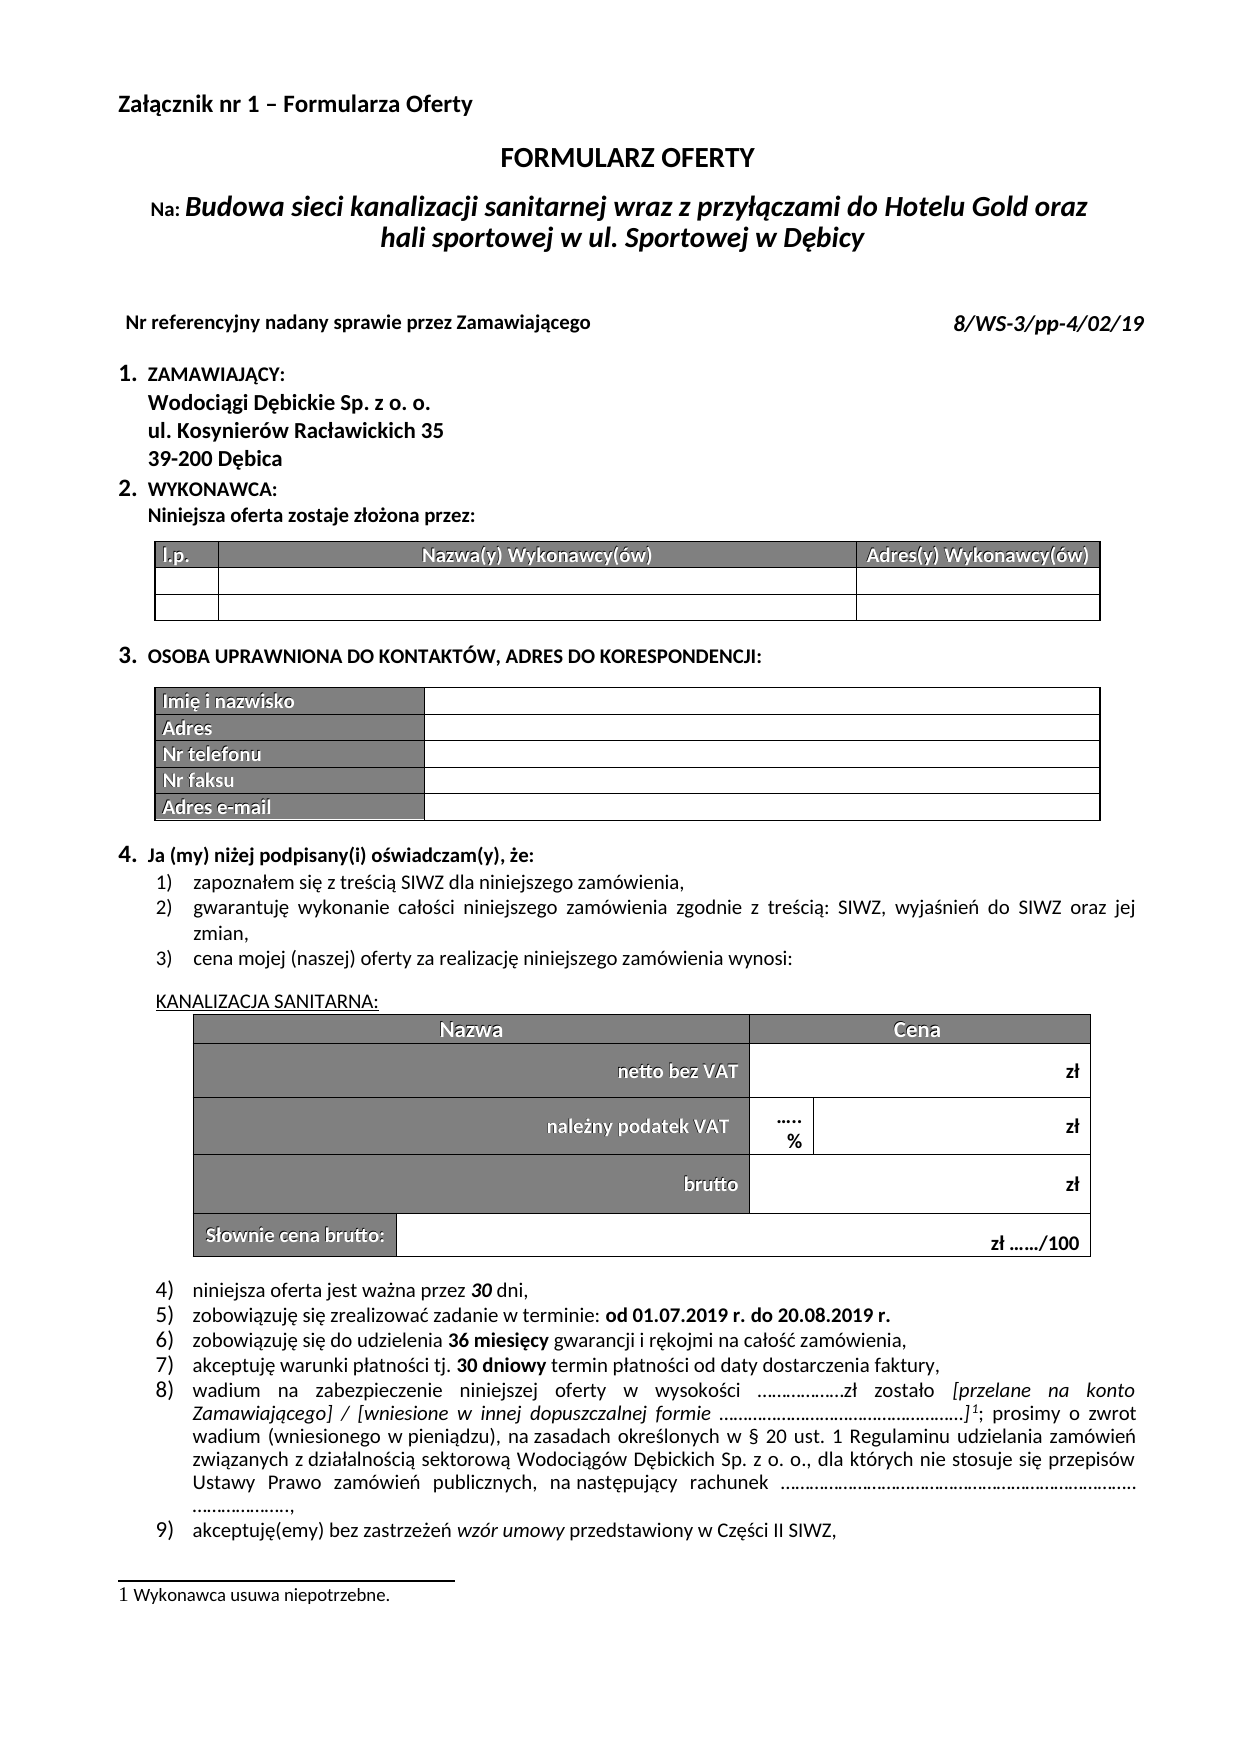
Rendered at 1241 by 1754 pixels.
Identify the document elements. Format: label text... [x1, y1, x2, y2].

text Załącznik nr 1 – Formularza Oferty [118, 89, 1137, 119]
table_cell Nr telefonu [156, 741, 424, 767]
table_cell netto bez VAT [194, 1044, 749, 1097]
table_cell zł ……/100 [397, 1214, 1090, 1256]
text Na: Budowa sieci kanalizacji sanitarnej wraz z przyłączami do Hotelu Gold oraz [118, 190, 1130, 222]
table_cell zł [814, 1098, 1090, 1154]
text Wodociągi Dębickie Sp. z o. o. [148, 388, 1137, 416]
list cena mojej (naszej) oferty za realizację niniejszego zamówienia wynosi: [156, 945, 1137, 971]
list niniejsza oferta jest ważna przez 30 dni, [155, 1277, 1137, 1302]
list gwarantuję wykonanie całości niniejszego zamówienia zgodnie z treścią: SIWZ, wyjaśnień do SIWZ oraz jej zmian, [156, 894, 1137, 945]
table_cell zł [750, 1044, 1090, 1097]
table_cell [425, 715, 1099, 740]
text hali sportowej w ul. Sportowej w Dębicy [118, 222, 1130, 254]
table_header l.p. [156, 542, 218, 567]
list zobowiązuję się do udzielenia 36 miesięcy gwarancji i rękojmi na całość zamówienia, [155, 1327, 1137, 1353]
list WYKONAWCA: [118, 472, 1137, 503]
table_header Nazwa(y) Wykonawcy(ów) [219, 542, 856, 567]
table_cell [156, 568, 218, 594]
text 39-200 Dębica [148, 444, 1137, 472]
table_header Nr referencyjny nadany sprawie przez Zamawiającego [118, 309, 893, 337]
text FORMULARZ OFERTY [118, 139, 1137, 175]
text ul. Kosynierów Racławickich 35 [148, 416, 1137, 444]
list Wykonawca usuwa niepotrzebne. [118, 1581, 1137, 1606]
table_cell [425, 741, 1099, 767]
table_header [425, 688, 1099, 714]
table_cell należny podatek VAT [194, 1098, 749, 1154]
table_header Adres(y) Wykonawcy(ów) [857, 542, 1099, 567]
table_header Imię i nazwisko [156, 688, 424, 714]
text KANALIZACJA SANITARNA: [118, 988, 1137, 1014]
table_cell [425, 794, 1099, 819]
table_cell [156, 595, 218, 620]
table_header Nazwa [194, 1015, 749, 1043]
table_cell [857, 595, 1099, 620]
list OSOBA UPRAWNIONA DO KONTAKTÓW, ADRES DO KORESPONDENCJI: [118, 639, 1137, 669]
table_header Cena [750, 1015, 1090, 1043]
table_cell [857, 568, 1099, 594]
list Ja (my) niżej podpisany(i) oświadczam(y), że: [118, 838, 1137, 869]
text Niniejsza oferta zostaje złożona przez: [118, 503, 1137, 528]
table_cell brutto [194, 1155, 749, 1213]
list akceptuję warunki płatności tj. 30 dniowy termin płatności od daty dostarczenia faktury, [155, 1353, 1137, 1378]
table_cell Słownie cena brutto: [194, 1214, 396, 1256]
table_cell zł [750, 1155, 1090, 1213]
table_cell [219, 595, 856, 620]
list wadium na zabezpieczenie niniejszej oferty w wysokości ………………zł zostało [przelane na konto Zamawiającego] / [wniesione w innej dopuszczalnej formie ……………………………………………]; prosimy o zwrot wadium (wniesionego w pieniądzu), na zasadach określonych w § 20 ust. 1 Regulaminu udzielania zamówień związanych z działalnością sektorową Wodociągów Dębickich Sp. z o. o., dla których nie stosuje się przepisów Ustawy Prawo zamówień publicznych, na następujący rachunek ………………………………………………………………..……………….., [155, 1378, 1137, 1518]
table_cell Adres e-mail [156, 794, 424, 819]
table_cell [425, 768, 1099, 793]
list zapoznałem się z treścią SIWZ dla niniejszego zamówienia, [156, 869, 1137, 894]
table_header 8/WS-3/pp-4/02/19 [893, 309, 1159, 337]
table_cell Adres [156, 715, 424, 740]
table_cell Nr faksu [156, 768, 424, 793]
list ZAMAWIAJĄCY: [118, 357, 1137, 388]
table_cell …..% [750, 1098, 813, 1154]
list zobowiązuję się zrealizować zadanie w terminie: od 01.07.2019 r. do 20.08.2019 r. [155, 1302, 1137, 1327]
list akceptuję(emy) bez zastrzeżeń wzór umowy przedstawiony w Części II SIWZ, [155, 1518, 1137, 1543]
table_cell [219, 568, 856, 594]
